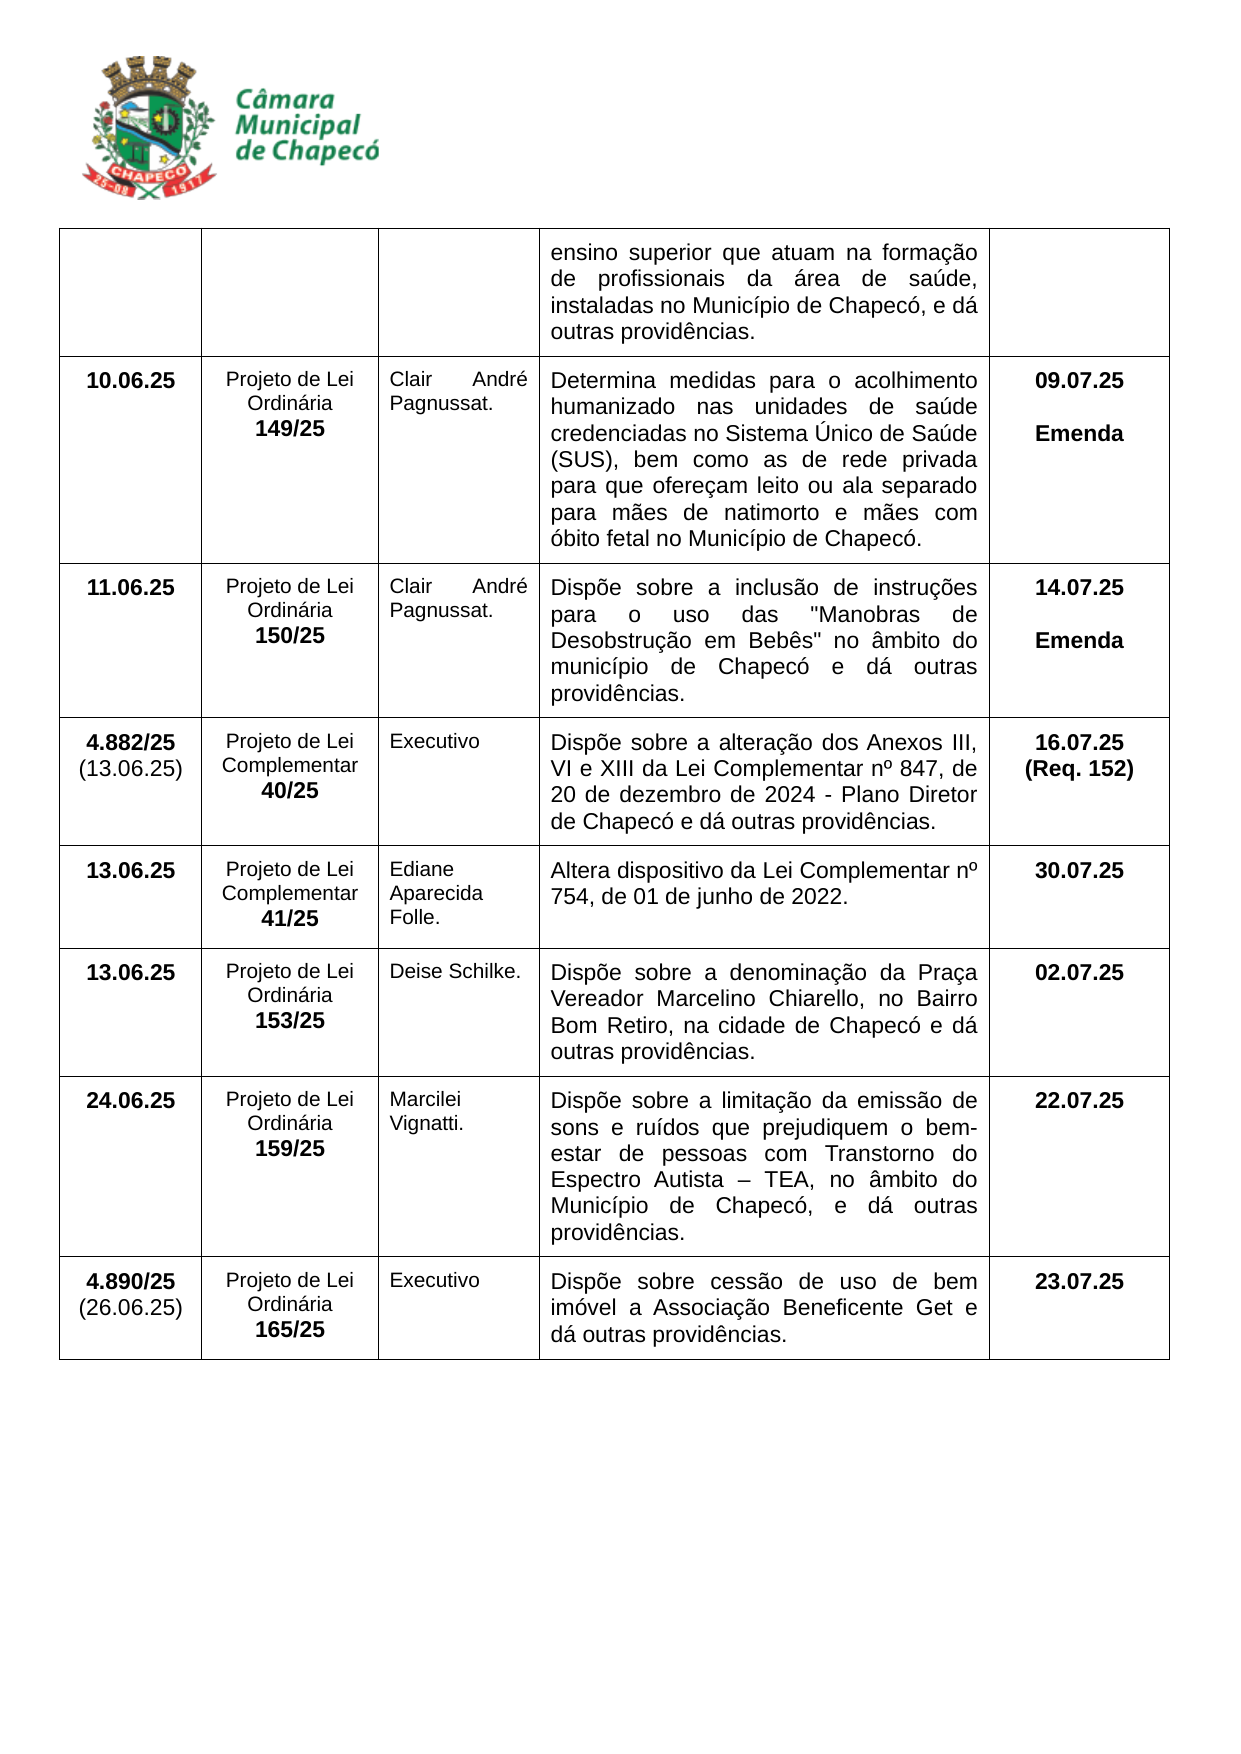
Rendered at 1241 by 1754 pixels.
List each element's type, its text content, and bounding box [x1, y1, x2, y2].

table_cell Projeto de Lei Ordinária 153/25 [202, 949, 378, 1076]
table_cell Projeto de Lei Complementar 40/25 [202, 718, 378, 845]
table_cell Clair André Pagnussat. [379, 357, 539, 563]
table_cell Dispõe sobre cessão de uso de bem imóvel a Associação Beneficente Get e dá outras providências. [540, 1257, 989, 1359]
table_cell Projeto de Lei Ordinária 149/25 [202, 357, 378, 563]
table_cell Dispõe sobre a alteração dos Anexos III, VI e XIII da Lei Complementar nº 847, de 20 de dezembro de 2024 - Plano Diretor de Chapecó e dá outras providências. [540, 718, 989, 845]
table_cell ensino superior que atuam na formação de profissionais da área de saúde, instaladas no Município de Chapecó, e dá outras providências. [540, 229, 989, 356]
table_cell 23.07.25 [990, 1257, 1169, 1359]
table_cell 13.06.25 [60, 949, 201, 1076]
table_cell Clair André Pagnussat. [379, 564, 539, 717]
table_cell Dispõe sobre a limitação da emissão de sons e ruídos que prejudiquem o bem-estar de pessoas com Transtorno do Espectro Autista – TEA, no âmbito do Município de Chapecó, e dá outras providências. [540, 1077, 989, 1256]
table_cell 16.07.25 (Req. 152) [990, 718, 1169, 845]
table_cell [60, 229, 201, 356]
table_cell 22.07.25 [990, 1077, 1169, 1256]
table_cell [379, 229, 539, 356]
table_cell Projeto de Lei Ordinária 159/25 [202, 1077, 378, 1256]
table_cell 30.07.25 [990, 846, 1169, 947]
table_cell 24.06.25 [60, 1077, 201, 1256]
table_cell 10.06.25 [60, 357, 201, 563]
table_cell 11.06.25 [60, 564, 201, 717]
table_cell 4.890/25 (26.06.25) [60, 1257, 201, 1359]
picture [81, 56, 379, 200]
table_cell 14.07.25 Emenda [990, 564, 1169, 717]
table_cell Ediane Aparecida Folle. [379, 846, 539, 947]
table_cell Marcilei Vignatti. [379, 1077, 539, 1256]
table_cell Dispõe sobre a inclusão de instruções para o uso das "Manobras de Desobstrução em Bebês" no âmbito do município de Chapecó e dá outras providências. [540, 564, 989, 717]
table_cell Dispõe sobre a denominação da Praça Vereador Marcelino Chiarello, no Bairro Bom Retiro, na cidade de Chapecó e dá outras providências. [540, 949, 989, 1076]
table_cell Altera dispositivo da Lei Complementar nº 754, de 01 de junho de 2022. [540, 846, 989, 947]
table_cell Projeto de Lei Ordinária 150/25 [202, 564, 378, 717]
table_cell Executivo [379, 718, 539, 845]
table_cell Projeto de Lei Ordinária 165/25 [202, 1257, 378, 1359]
table_cell 4.882/25 (13.06.25) [60, 718, 201, 845]
table_cell Deise Schilke. [379, 949, 539, 1076]
table_cell Determina medidas para o acolhimento humanizado nas unidades de saúde credenciadas no Sistema Único de Saúde (SUS), bem como as de rede privada para que ofereçam leito ou ala separado para mães de natimorto e mães com óbito fetal no Município de Chapecó. [540, 357, 989, 563]
table_cell [990, 229, 1169, 356]
table_cell Executivo [379, 1257, 539, 1359]
table_cell 02.07.25 [990, 949, 1169, 1076]
table_cell 09.07.25 Emenda [990, 357, 1169, 563]
table_cell Projeto de Lei Complementar 41/25 [202, 846, 378, 947]
table_cell 13.06.25 [60, 846, 201, 947]
table_cell [202, 229, 378, 356]
